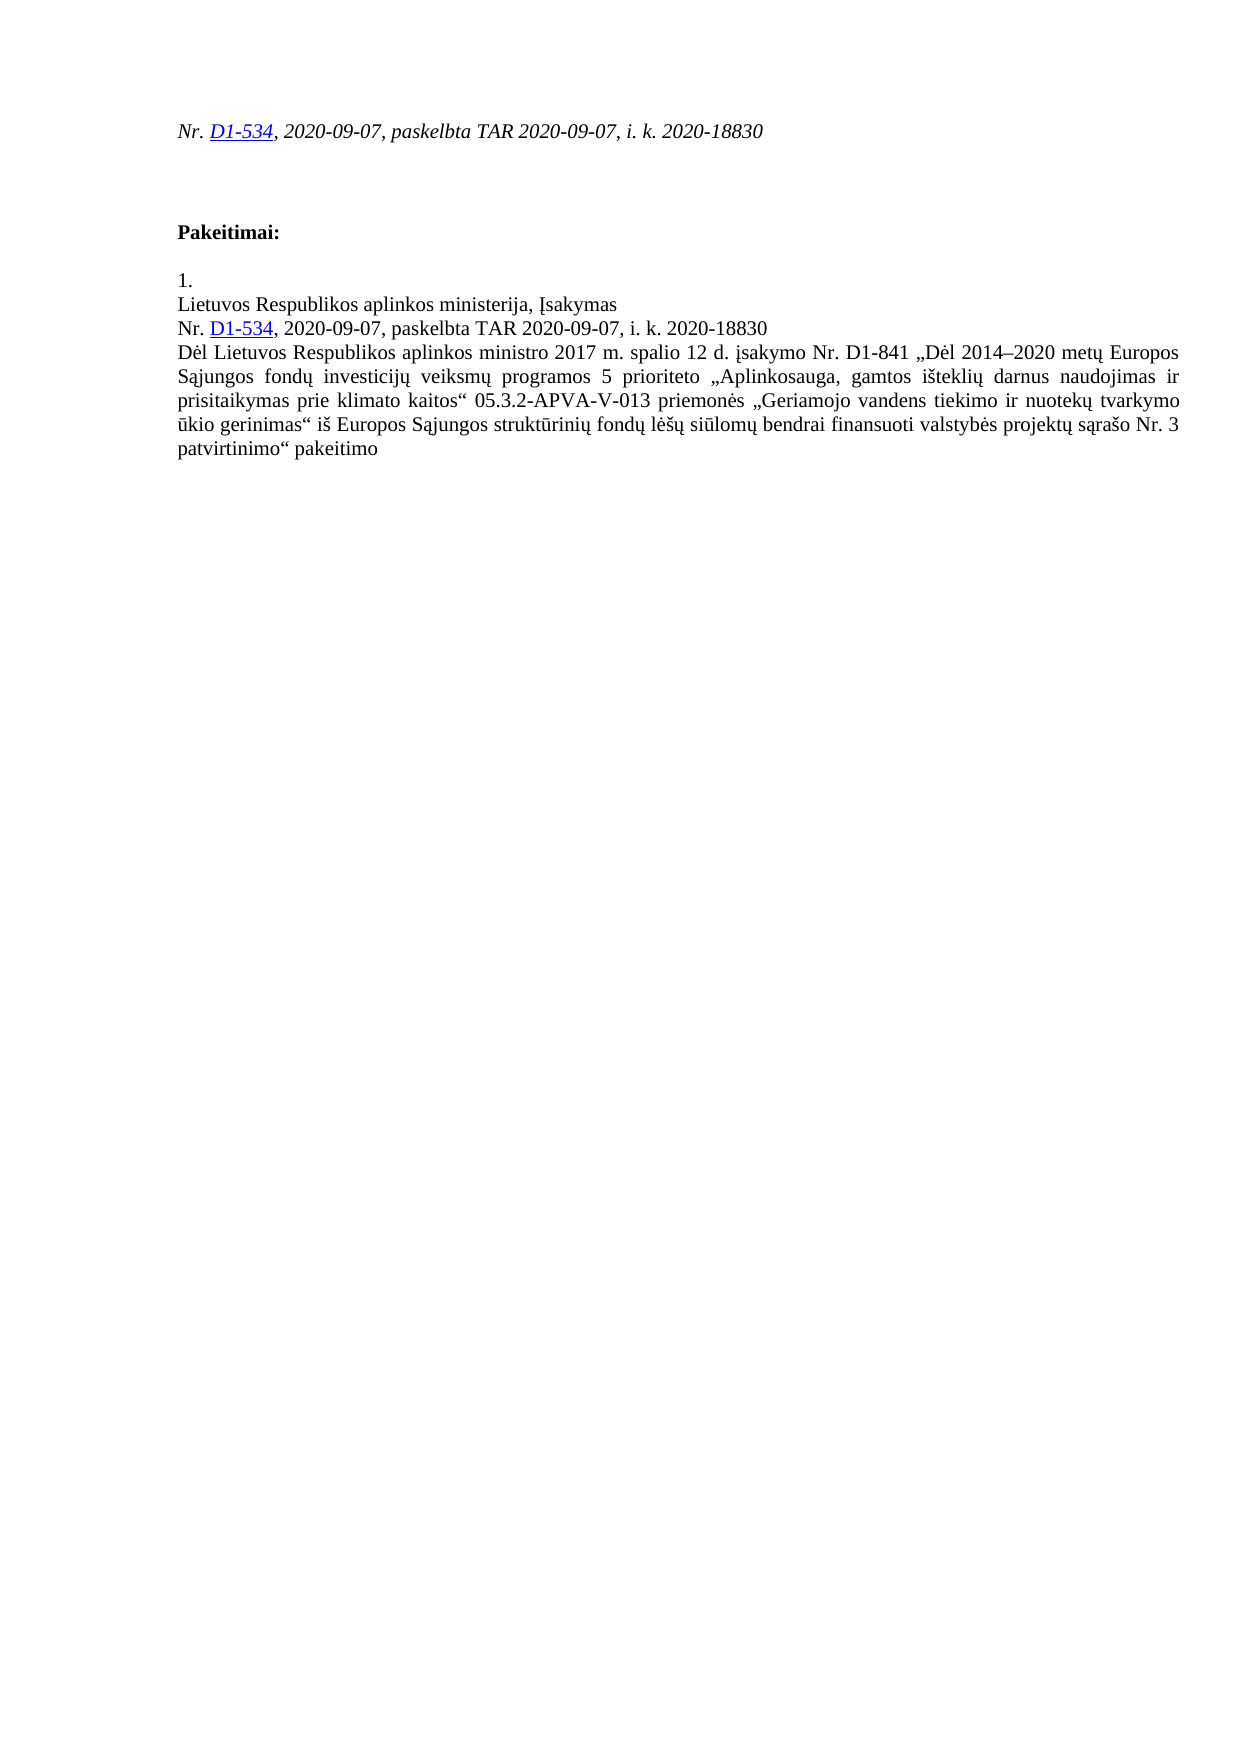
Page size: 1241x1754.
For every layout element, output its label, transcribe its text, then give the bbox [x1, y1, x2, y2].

text Nr. D1-534, 2020-09-07, paskelbta TAR 2020-09-07, i. k. 2020-18830 [177, 316, 1181, 340]
text Pakeitimai: [177, 220, 1181, 244]
text 1. [177, 268, 1181, 292]
text Nr. D1-534, 2020-09-07, paskelbta TAR 2020-09-07, i. k. 2020-18830 [177, 119, 1181, 143]
text Dėl Lietuvos Respublikos aplinkos ministro 2017 m. spalio 12 d. įsakymo Nr. D1-841 „Dėl 2014–2020 metų Europos Sąjungos fondų investicijų veiksmų programos 5 prioriteto „Aplinkosauga, gamtos išteklių darnus naudojimas ir prisitaikymas prie klimato kaitos“ 05.3.2-APVA-V-013 priemonės „Geriamojo vandens tiekimo ir nuotekų tvarkymo ūkio gerinimas“ iš Europos Sąjungos struktūrinių fondų lėšų siūlomų bendrai finansuoti valstybės projektų sąrašo Nr. 3 patvirtinimo“ pakeitimo [177, 340, 1181, 460]
text Lietuvos Respublikos aplinkos ministerija, Įsakymas [177, 292, 1181, 316]
